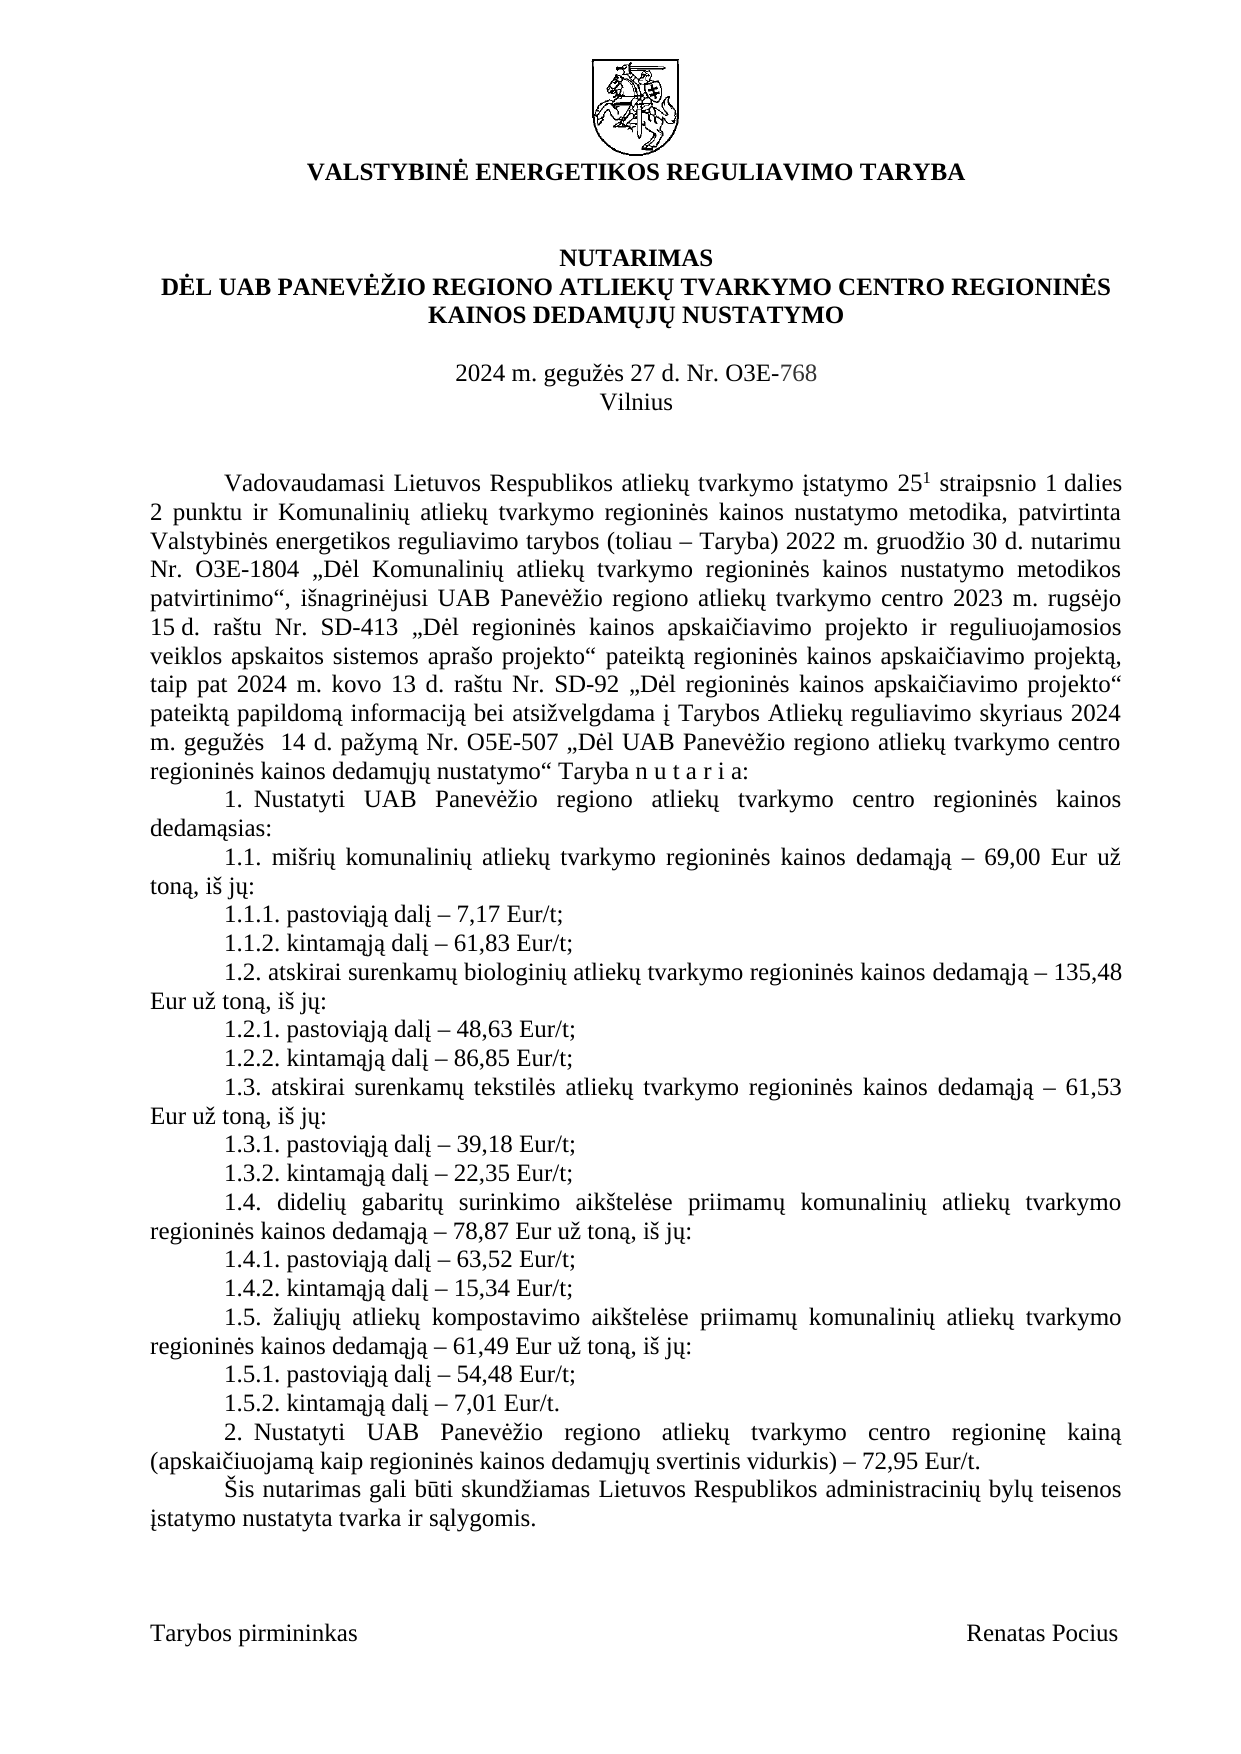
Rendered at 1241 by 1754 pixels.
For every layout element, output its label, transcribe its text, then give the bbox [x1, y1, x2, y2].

text Vadovaudamasi Lietuvos Respublikos atliekų tvarkymo įstatymo 251 straipsnio 1 dalies 2 punktu ir Komunalinių atliekų tvarkymo regioninės kainos nustatymo metodika, patvirtinta Valstybinės energetikos reguliavimo tarybos (toliau – Taryba) 2022 m. gruodžio 30 d. nutarimu Nr. O3E-1804 „Dėl Komunalinių atliekų tvarkymo regioninės kainos nustatymo metodikos patvirtinimo“, išnagrinėjusi UAB Panevėžio regiono atliekų tvarkymo centro 2023 m. rugsėjo 15 d. raštu Nr. SD-413 „Dėl regioninės kainos apskaičiavimo projekto ir reguliuojamosios veiklos apskaitos sistemos aprašo projekto“ pateiktą regioninės kainos apskaičiavimo projektą, taip pat 2024 m. kovo 13 d. raštu Nr. SD-92 „Dėl regioninės kainos apskaičiavimo projekto“ pateiktą papildomą informaciją bei atsižvelgdama į Tarybos Atliekų reguliavimo skyriaus 2024 m. gegužės 14 d. pažymą Nr. O5E-507 „Dėl UAB Panevėžio regiono atliekų tvarkymo centro regioninės kainos dedamųjų nustatymo“ Taryba n u t a r i a: [150, 468, 1122, 784]
text DĖL UAB PANEVĖŽIO REGIONO ATLIEKŲ TVARKYMO CENTRO REGIONINĖS KAINOS DEDAMŲJŲ NUSTATYMO [150, 272, 1122, 329]
text 1.1.2. kintamąją dalį – 61,83 Eur/t; [150, 928, 1122, 957]
text 2. Nustatyti UAB Panevėžio regiono atliekų tvarkymo centro regioninę kainą (apskaičiuojamą kaip regioninės kainos dedamųjų svertinis vidurkis) – 72,95 Eur/t. [150, 1417, 1122, 1474]
text 1.5.2. kintamąją dalį – 7,01 Eur/t. [150, 1388, 1122, 1417]
text 1.4.1. pastoviąją dalį – 63,52 Eur/t; [150, 1244, 1122, 1273]
text NUTARIMAS [150, 243, 1122, 272]
text 1.5.1. pastoviąją dalį – 54,48 Eur/t; [150, 1359, 1122, 1388]
text Tarybos pirmininkas Renatas Pocius [150, 1618, 1122, 1647]
text 1.2. atskirai surenkamų biologinių atliekų tvarkymo regioninės kainos dedamąją – 135,48 Eur už toną, iš jų: [150, 957, 1122, 1014]
text VALSTYBINĖ ENERGETIKOS REGULIAVIMO TARYBA [150, 157, 1122, 186]
text Šis nutarimas gali būti skundžiamas Lietuvos Respublikos administracinių bylų teisenos įstatymo nustatyta tvarka ir sąlygomis. [150, 1474, 1122, 1532]
text 1.3.1. pastoviąją dalį – 39,18 Eur/t; [150, 1129, 1122, 1158]
text Vilnius [150, 387, 1122, 416]
text 1.1.1. pastoviąją dalį – 7,17 Eur/t; [150, 899, 1122, 928]
text 1.2.1. pastoviąją dalį – 48,63 Eur/t; [150, 1014, 1122, 1043]
text 1. Nustatyti UAB Panevėžio regiono atliekų tvarkymo centro regioninės kainos dedamąsias: [150, 784, 1122, 842]
text 1.1. mišrių komunalinių atliekų tvarkymo regioninės kainos dedamąją – 69,00 Eur už toną, iš jų: [150, 842, 1122, 899]
text 1.3.2. kintamąją dalį – 22,35 Eur/t; [150, 1158, 1122, 1187]
text 1.4.2. kintamąją dalį – 15,34 Eur/t; [150, 1273, 1122, 1302]
text 1.2.2. kintamąją dalį – 86,85 Eur/t; [150, 1043, 1122, 1072]
text 1.5. žaliųjų atliekų kompostavimo aikštelėse priimamų komunalinių atliekų tvarkymo regioninės kainos dedamąją – 61,49 Eur už toną, iš jų: [150, 1302, 1122, 1359]
text 1.3. atskirai surenkamų tekstilės atliekų tvarkymo regioninės kainos dedamąją – 61,53 Eur už toną, iš jų: [150, 1072, 1122, 1129]
text 1.4. didelių gabaritų surinkimo aikštelėse priimamų komunalinių atliekų tvarkymo regioninės kainos dedamąją – 78,87 Eur už toną, iš jų: [150, 1187, 1122, 1244]
text 2024 m. gegužės 27 d. Nr. O3E-768 [150, 358, 1122, 387]
